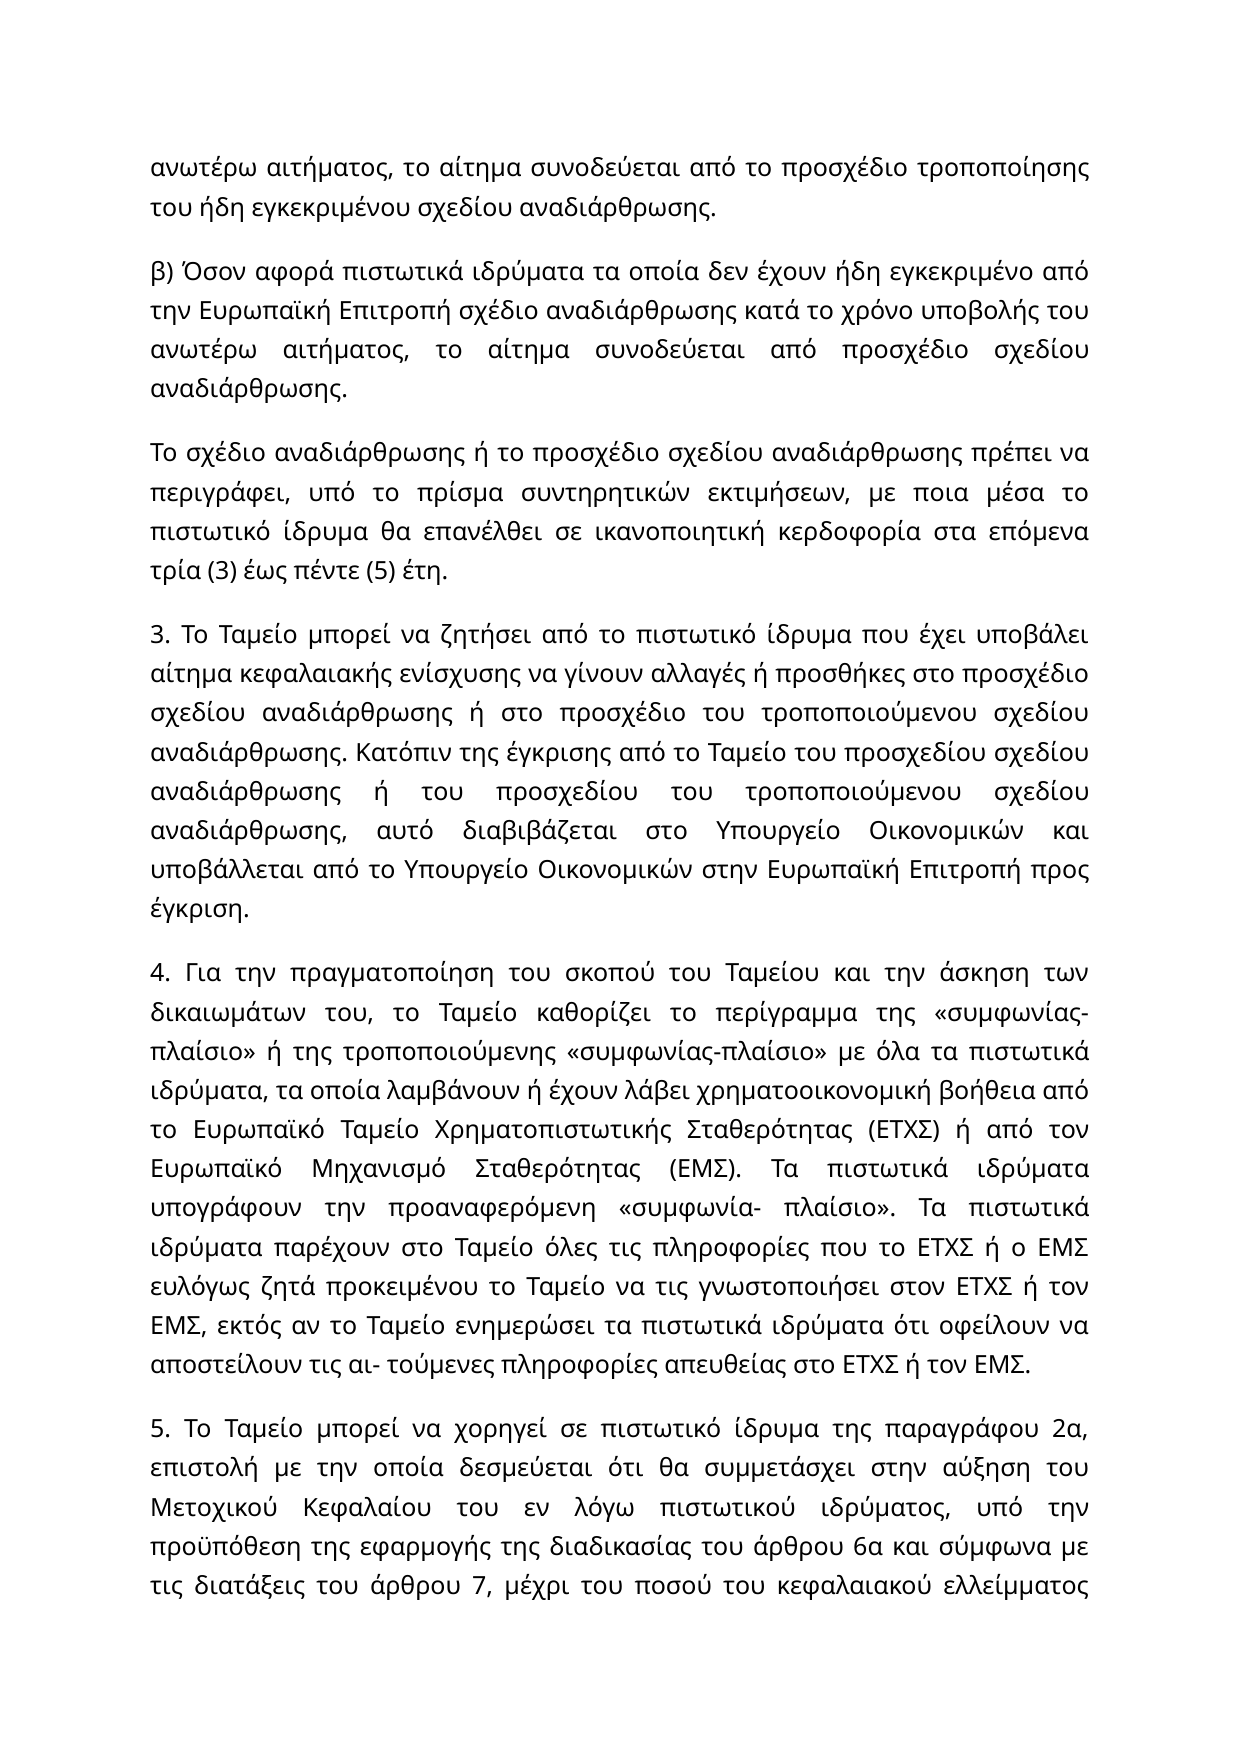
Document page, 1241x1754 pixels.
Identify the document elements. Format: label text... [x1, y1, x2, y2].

text 4. Για την πραγματοποίηση του σκοπού του Ταμείου και την άσκηση των δικαιωμάτων του, το Ταμείο καθορίζει το περίγραμμα της «συμφωνίας-πλαίσιο» ή της τροποποιούμενης «συμφωνίας-πλαίσιο» με όλα τα πιστωτικά ιδρύματα, τα οποία λαμβάνουν ή έχουν λάβει χρηματοοικονομική βοήθεια από το Ευρωπαϊκό Ταμείο Χρηματοπιστωτικής Σταθερότητας (ΕΤΧΣ) ή από τον Ευρωπαϊκό Μηχανισμό Σταθερότητας (ΕΜΣ). Τα πιστωτικά ιδρύματα υπογράφουν την προαναφερόμενη «συμφωνία- πλαίσιο». Τα πιστωτικά ιδρύματα παρέχουν στο Ταμείο όλες τις πληροφορίες που το ΕΤΧΣ ή ο ΕΜΣ ευλόγως ζητά προκειμένου το Ταμείο να τις γνωστοποιήσει στον ΕΤΧΣ ή τον ΕΜΣ, εκτός αν το Ταμείο ενημερώσει τα πιστωτικά ιδρύματα ότι οφείλουν να αποστείλουν τις αι- τούμενες πληροφορίες απευθείας στο ΕΤΧΣ ή τον ΕΜΣ. [150, 955, 1090, 1381]
text 3. Το Ταμείο μπορεί να ζητήσει από το πιστωτικό ίδρυμα που έχει υποβάλει αίτημα κεφαλαιακής ενίσχυσης να γίνουν αλλαγές ή προσθήκες στο προσχέδιο σχεδίου αναδιάρθρωσης ή στο προσχέδιο του τροποποιούμενου σχεδίου αναδιάρθρωσης. Κατόπιν της έγκρισης από το Ταμείο του προσχεδίου σχεδίου αναδιάρθρωσης ή του προσχεδίου του τροποποιούμενου σχεδίου αναδιάρθρωσης, αυτό διαβιβάζεται στο Υπουργείο Οικονομικών και υποβάλλεται από το Υπουργείο Οικονομικών στην Ευρωπαϊκή Επιτροπή προς έγκριση. [150, 617, 1090, 925]
text β) Όσον αφορά πιστωτικά ιδρύματα τα οποία δεν έχουν ήδη εγκεκριμένο από την Ευρωπαϊκή Επιτροπή σχέδιο αναδιάρθρωσης κατά το χρόνο υποβολής του ανωτέρω αιτήματος, το αίτημα συνοδεύεται από προσχέδιο σχεδίου αναδιάρθρωσης. [150, 253, 1090, 405]
text Το σχέδιο αναδιάρθρωσης ή το προσχέδιο σχεδίου αναδιάρθρωσης πρέπει να περιγράφει, υπό το πρίσμα συντηρητικών εκτιμήσεων, με ποια μέσα το πιστωτικό ίδρυμα θα επανέλθει σε ικανοποιητική κερδοφορία στα επόμενα τρία (3) έως πέντε (5) έτη. [150, 435, 1090, 587]
text 5. Το Ταμείο μπορεί να χορηγεί σε πιστωτικό ίδρυμα της παραγράφου 2α, επιστολή με την οποία δεσμεύεται ότι θα συμμετάσχει στην αύξηση του Μετοχικού Κεφαλαίου του εν λόγω πιστωτικού ιδρύματος, υπό την προϋπόθεση της εφαρμογής της διαδικασίας του άρθρου 6α και σύμφωνα με τις διατάξεις του άρθρου 7, μέχρι του ποσού του κεφαλαιακού ελλείμματος [150, 1411, 1090, 1602]
text ανωτέρω αιτήματος, το αίτημα συνοδεύεται από το προσχέδιο τροποποίησης του ήδη εγκεκριμένου σχεδίου αναδιάρθρωσης. [150, 150, 1090, 223]
